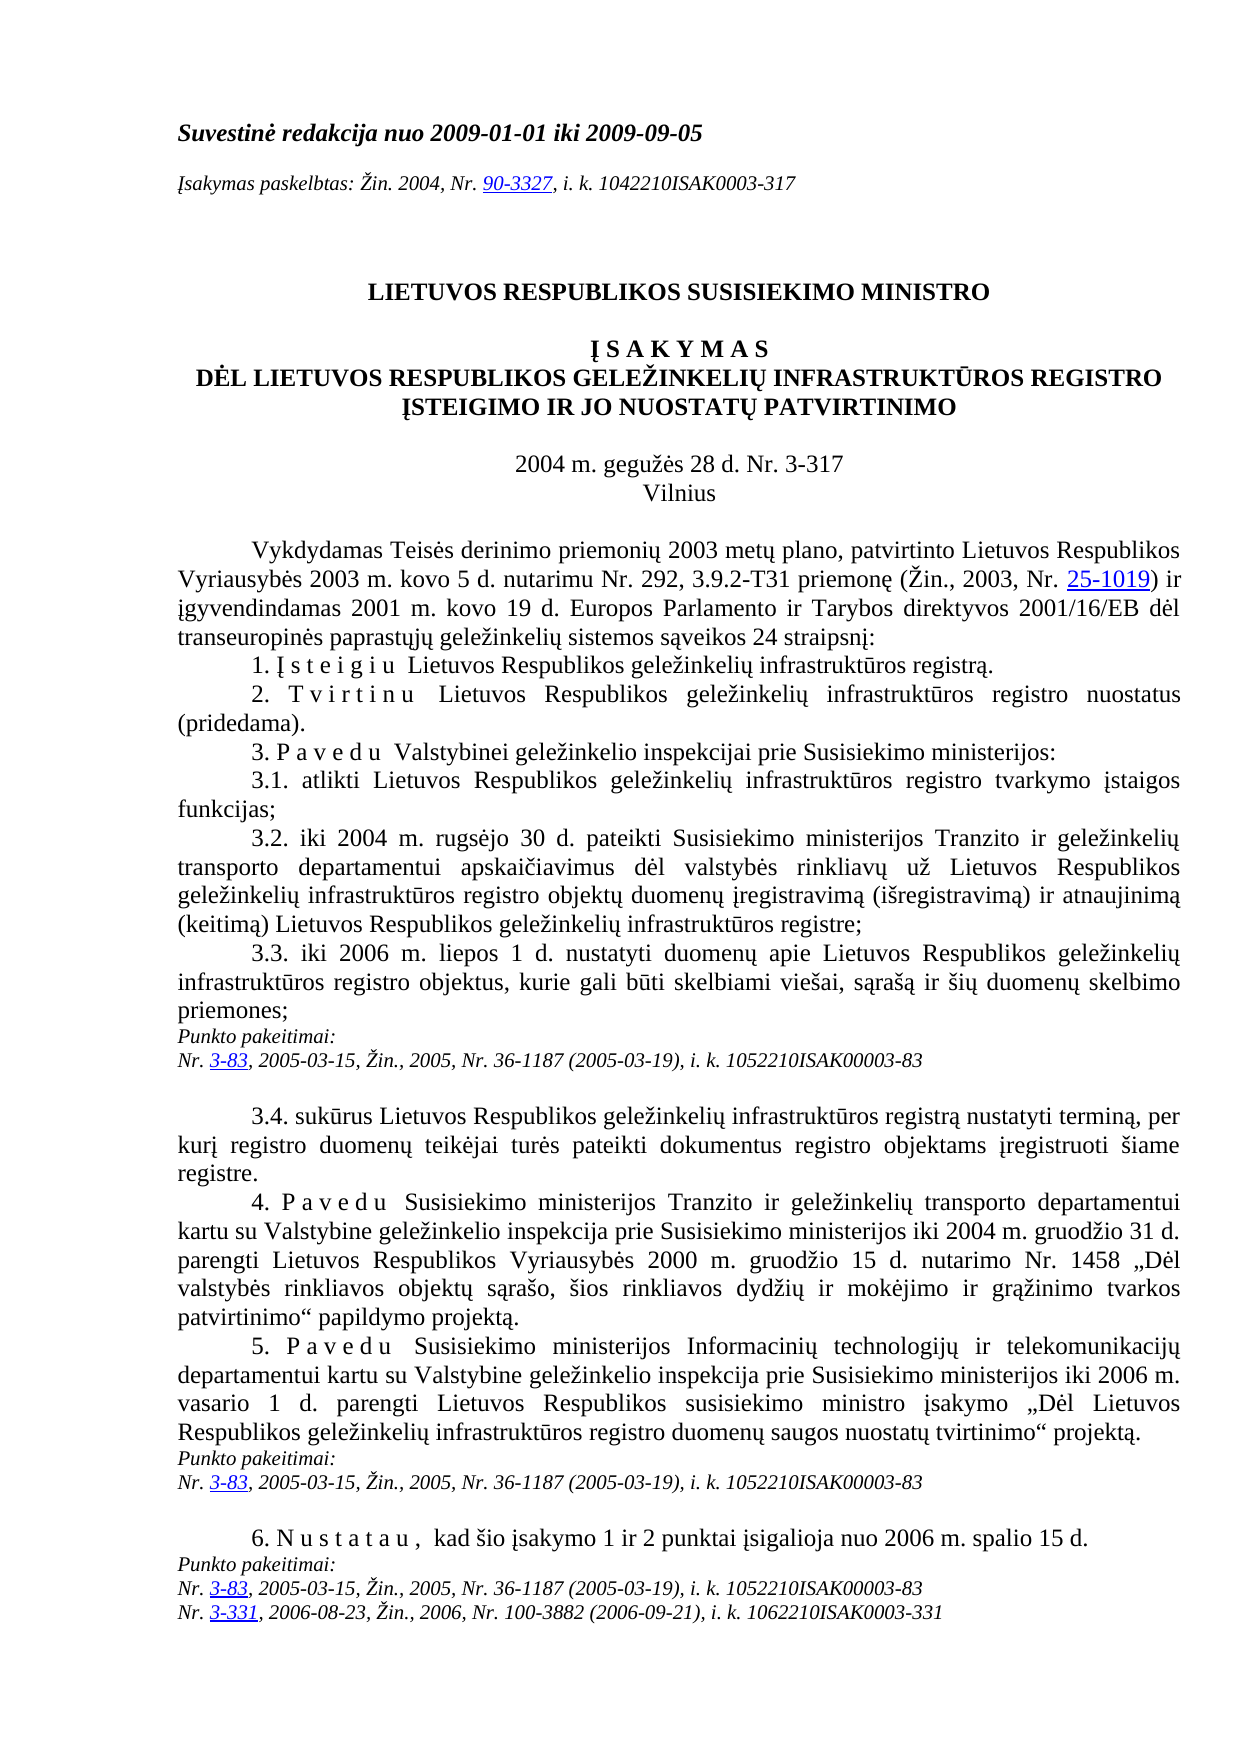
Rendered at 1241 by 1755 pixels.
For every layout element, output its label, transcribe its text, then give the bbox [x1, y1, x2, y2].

text 3.4. sukūrus Lietuvos Respublikos geležinkelių infrastruktūros registrą nustatyti terminą, per kurį registro duomenų teikėjai turės pateikti dokumentus registro objektams įregistruoti šiame registre. [177, 1101, 1181, 1187]
text 2. Tvirtinu Lietuvos Respublikos geležinkelių infrastruktūros registro nuostatus (pridedama). [177, 679, 1181, 737]
text 3.3. iki 2006 m. liepos 1 d. nustatyti duomenų apie Lietuvos Respublikos geležinkelių infrastruktūros registro objektus, kurie gali būti skelbiami viešai, sąrašą ir šių duomenų skelbimo priemones; [177, 938, 1181, 1024]
text 3.2. iki 2004 m. rugsėjo 30 d. pateikti Susisiekimo ministerijos Tranzito ir geležinkelių transporto departamentui apskaičiavimus dėl valstybės rinkliavų už Lietuvos Respublikos geležinkelių infrastruktūros registro objektų duomenų įregistravimą (išregistravimą) ir atnaujinimą (keitimą) Lietuvos Respublikos geležinkelių infrastruktūros registre; [177, 823, 1181, 938]
text Vykdydamas Teisės derinimo priemonių 2003 metų plano, patvirtinto Lietuvos Respublikos Vyriausybės 2003 m. kovo 5 d. nutarimu Nr. 292, 3.9.2-T31 priemonę (Žin., 2003, Nr. 25-1019) ir įgyvendindamas 2001 m. kovo 19 d. Europos Parlamento ir Tarybos direktyvos 2001/16/EB dėl transeuropinės paprastųjų geležinkelių sistemos sąveikos 24 straipsnį: [177, 535, 1181, 650]
text Į S A K Y M A S [177, 334, 1181, 363]
text Punkto pakeitimai: [177, 1024, 1181, 1048]
text 5. Pavedu Susisiekimo ministerijos Informacinių technologijų ir telekomunikacijų departamentui kartu su Valstybine geležinkelio inspekcija prie Susisiekimo ministerijos iki 2006 m. vasario 1 d. parengti Lietuvos Respublikos susisiekimo ministro įsakymo „Dėl Lietuvos Respublikos geležinkelių infrastruktūros registro duomenų saugos nuostatų tvirtinimo“ projektą. [177, 1331, 1181, 1446]
text 3.1. atlikti Lietuvos Respublikos geležinkelių infrastruktūros registro tvarkymo įstaigos funkcijas; [177, 765, 1181, 823]
text Nr. 3-83, 2005-03-15, Žin., 2005, Nr. 36-1187 (2005-03-19), i. k. 1052210ISAK00003-83 [177, 1470, 1181, 1494]
text 2004 m. gegužės 28 d. Nr. 3-317 [177, 449, 1181, 478]
text Nr. 3-83, 2005-03-15, Žin., 2005, Nr. 36-1187 (2005-03-19), i. k. 1052210ISAK00003-83 [177, 1048, 1181, 1072]
text 6. Nustatau, kad šio įsakymo 1 ir 2 punktai įsigalioja nuo 2006 m. spalio 15 d. [177, 1523, 1181, 1552]
text Įsakymas paskelbtas: Žin. 2004, Nr. 90-3327, i. k. 1042210ISAK0003-317 [177, 171, 1181, 195]
text 1. Įsteigiu Lietuvos Respublikos geležinkelių infrastruktūros registrą. [177, 650, 1181, 679]
text DĖL LIETUVOS RESPUBLIKOS GELEŽINKELIŲ INFRASTRUKTŪROS REGISTRO ĮSTEIGIMO IR JO NUOSTATŲ PATVIRTINIMO [177, 363, 1181, 420]
text 3. Pavedu Valstybinei geležinkelio inspekcijai prie Susisiekimo ministerijos: [177, 737, 1181, 765]
text Vilnius [177, 478, 1181, 507]
text Nr. 3-331, 2006-08-23, Žin., 2006, Nr. 100-3882 (2006-09-21), i. k. 1062210ISAK0003-331 [177, 1600, 1181, 1624]
text Punkto pakeitimai: [177, 1446, 1181, 1470]
text Nr. 3-83, 2005-03-15, Žin., 2005, Nr. 36-1187 (2005-03-19), i. k. 1052210ISAK00003-83 [177, 1576, 1181, 1600]
text 4. Pavedu Susisiekimo ministerijos Tranzito ir geležinkelių transporto departamentui kartu su Valstybine geležinkelio inspekcija prie Susisiekimo ministerijos iki 2004 m. gruodžio 31 d. parengti Lietuvos Respublikos Vyriausybės 2000 m. gruodžio 15 d. nutarimo Nr. 1458 „Dėl valstybės rinkliavos objektų sąrašo, šios rinkliavos dydžių ir mokėjimo ir grąžinimo tvarkos patvirtinimo“ papildymo projektą. [177, 1187, 1181, 1331]
text LIETUVOS RESPUBLIKOS SUSISIEKIMO MINISTRO [177, 277, 1181, 305]
text Suvestinė redakcija nuo 2009-01-01 iki 2009-09-05 [177, 118, 1181, 147]
text Punkto pakeitimai: [177, 1552, 1181, 1576]
